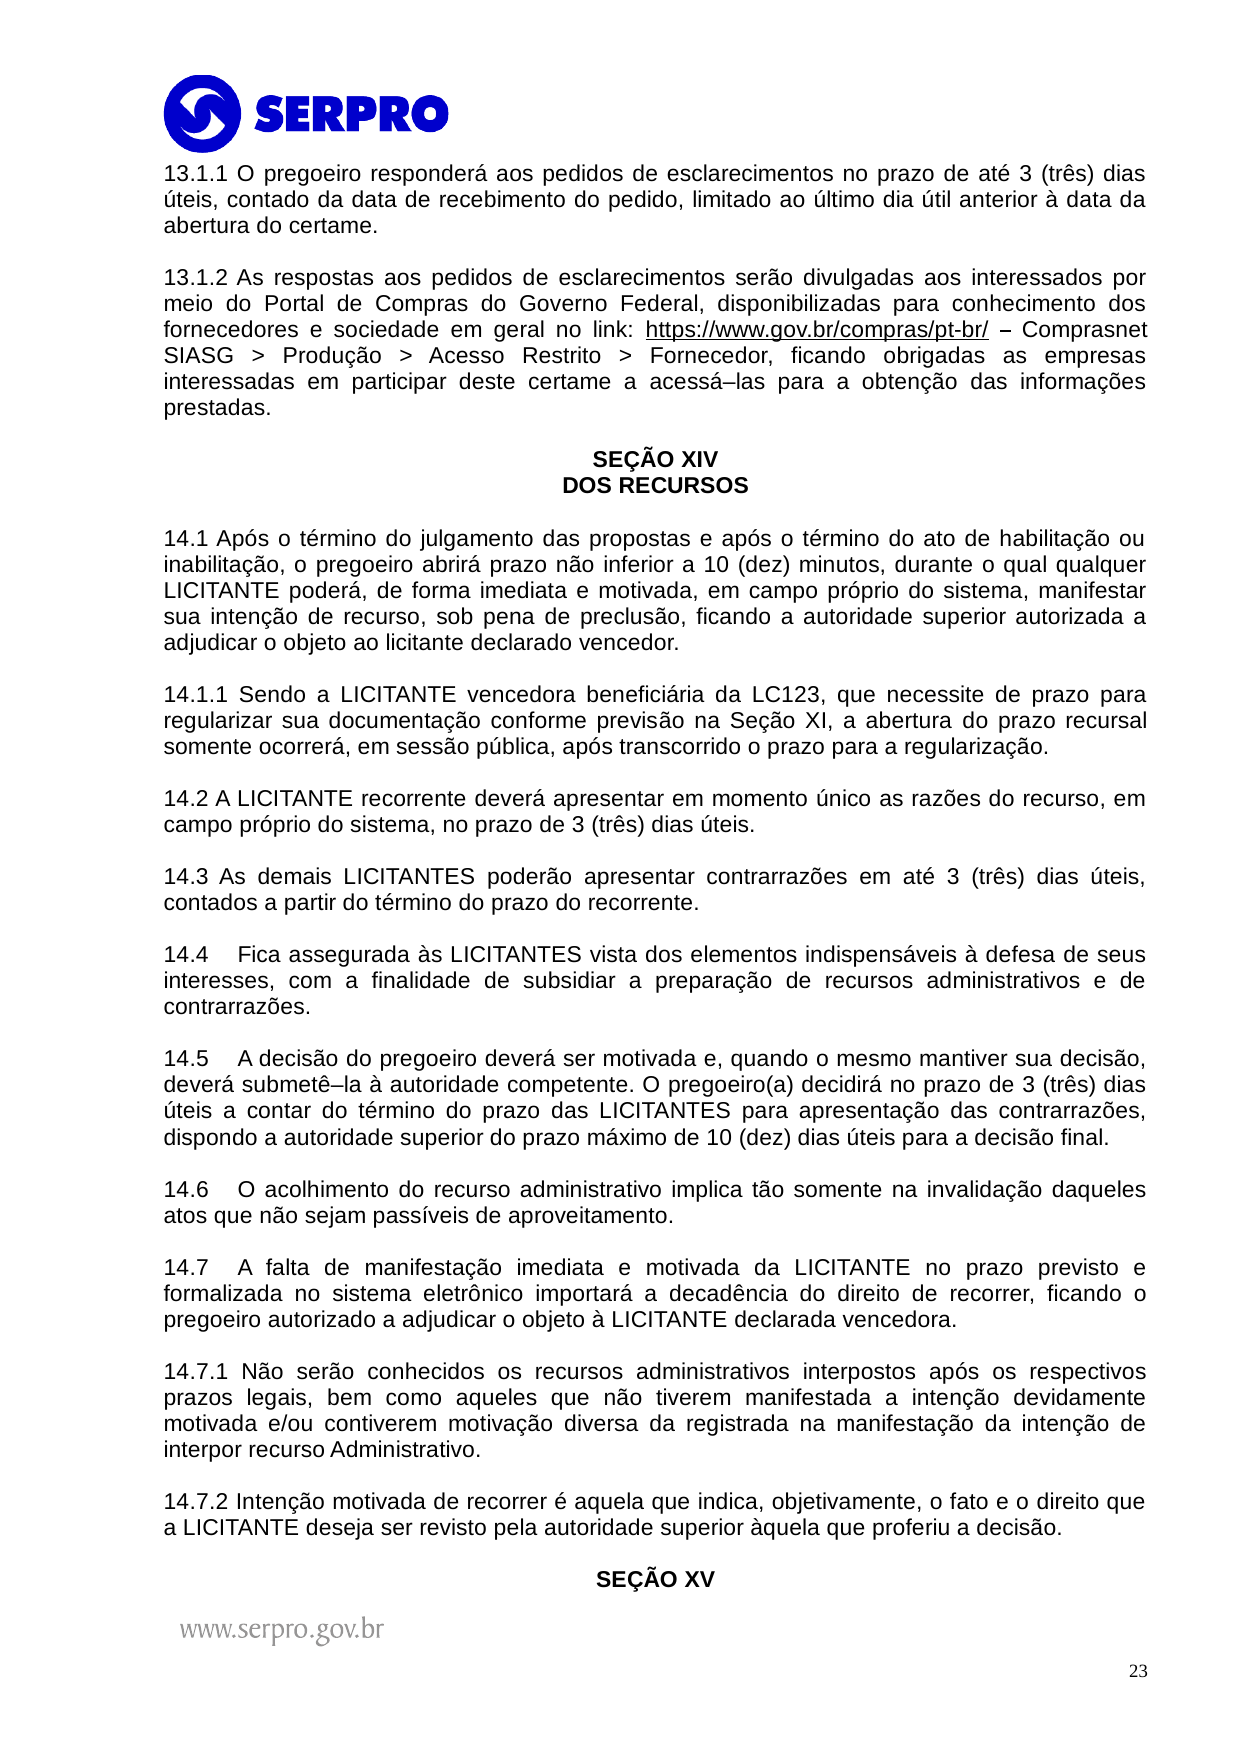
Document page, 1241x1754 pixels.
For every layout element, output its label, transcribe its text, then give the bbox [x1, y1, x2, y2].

text 13.1.2 As respostas aos pedidos de esclarecimentos serão divulgadas aos interessados por meio do Portal de Compras do Governo Federal, disponibilizadas para conhecimento dos fornecedores e sociedade em geral no link: https://www.gov.br/compras/pt-br/ Comprasnet SIASG > Produção > Acesso Restrito > Fornecedor, ficando obrigadas as empresas interessadas em participar deste certame a acessá–las para a obtenção das informações prestadas. [163, 264, 1148, 421]
text 13.1.1 O pregoeiro responderá aos pedidos de esclarecimentos no prazo de até 3 (três) dias úteis, contado da data de recebimento do pedido, limitado ao último dia útil anterior à data da abertura do certame. [163, 160, 1148, 238]
text 14.1 Após o término do julgamento das propostas e após o término do ato de habilitação ou inabilitação, o pregoeiro abrirá prazo não inferior a 10 (dez) minutos, durante o qual qualquer LICITANTE poderá, de forma imediata e motivada, em campo próprio do sistema, manifestar sua intenção de recurso, sob pena de preclusão, ficando a autoridade superior autorizada a adjudicar o objeto ao licitante declarado vencedor. [163, 525, 1148, 655]
text SEÇÃO XIV [163, 447, 1148, 473]
text 14.4 Fica assegurada às LICITANTES vista dos elementos indispensáveis à defesa de seus interesses, com a finalidade de subsidiar a preparação de recursos administrativos e de contrarrazões. [163, 942, 1148, 1020]
text 14.7.2 Intenção motivada de recorrer é aquela que indica, objetivamente, o fato e o direito que a LICITANTE deseja ser revisto pela autoridade superior àquela que proferiu a decisão. [163, 1488, 1148, 1541]
text 14.2 A LICITANTE recorrente deverá apresentar em momento único as razões do recurso, em campo próprio do sistema, no prazo de 3 (três) dias úteis. [163, 785, 1148, 837]
text 14.7 A falta de manifestação imediata e motivada da LICITANTE no prazo previsto e formalizada no sistema eletrônico importará a decadência do direito de recorrer, ficando o pregoeiro autorizado a adjudicar o objeto à LICITANTE declarada vencedora. [163, 1254, 1148, 1332]
text SEÇÃO XV [163, 1567, 1148, 1593]
subtitle DOS RECURSOS [163, 473, 1148, 499]
text 14.3 As demais LICITANTES poderão apresentar contrarrazões em até 3 (três) dias úteis, contados a partir do término do prazo do recorrente. [163, 863, 1148, 916]
text 14.5 A decisão do pregoeiro deverá ser motivada e, quando o mesmo mantiver sua decisão, deverá submetê–la à autoridade competente. O pregoeiro(a) decidirá no prazo de 3 (três) dias úteis a contar do término do prazo das LICITANTES para apresentação das contrarrazões, dispondo a autoridade superior do prazo máximo de 10 (dez) dias úteis para a decisão final. [163, 1046, 1148, 1150]
text 14.7.1 Não serão conhecidos os recursos administrativos interpostos após os respectivos prazos legais, bem como aqueles que não tiverem manifestada a intenção devidamente motivada e/ou contiverem motivação diversa da registrada na manifestação da intenção de interpor recurso Administrativo. [163, 1358, 1148, 1462]
text 14.6 O acolhimento do recurso administrativo implica tão somente na invalidação daqueles atos que não sejam passíveis de aproveitamento. [163, 1176, 1148, 1228]
text 14.1.1 Sendo a LICITANTE vencedora beneficiária da LC123, que necessite de prazo para regularizar sua documentação conforme previsão na Seção XI, a abertura do prazo recursal somente ocorrerá, em sessão pública, após transcorrido o prazo para a regularização. [163, 681, 1148, 759]
picture [163, 75, 449, 153]
